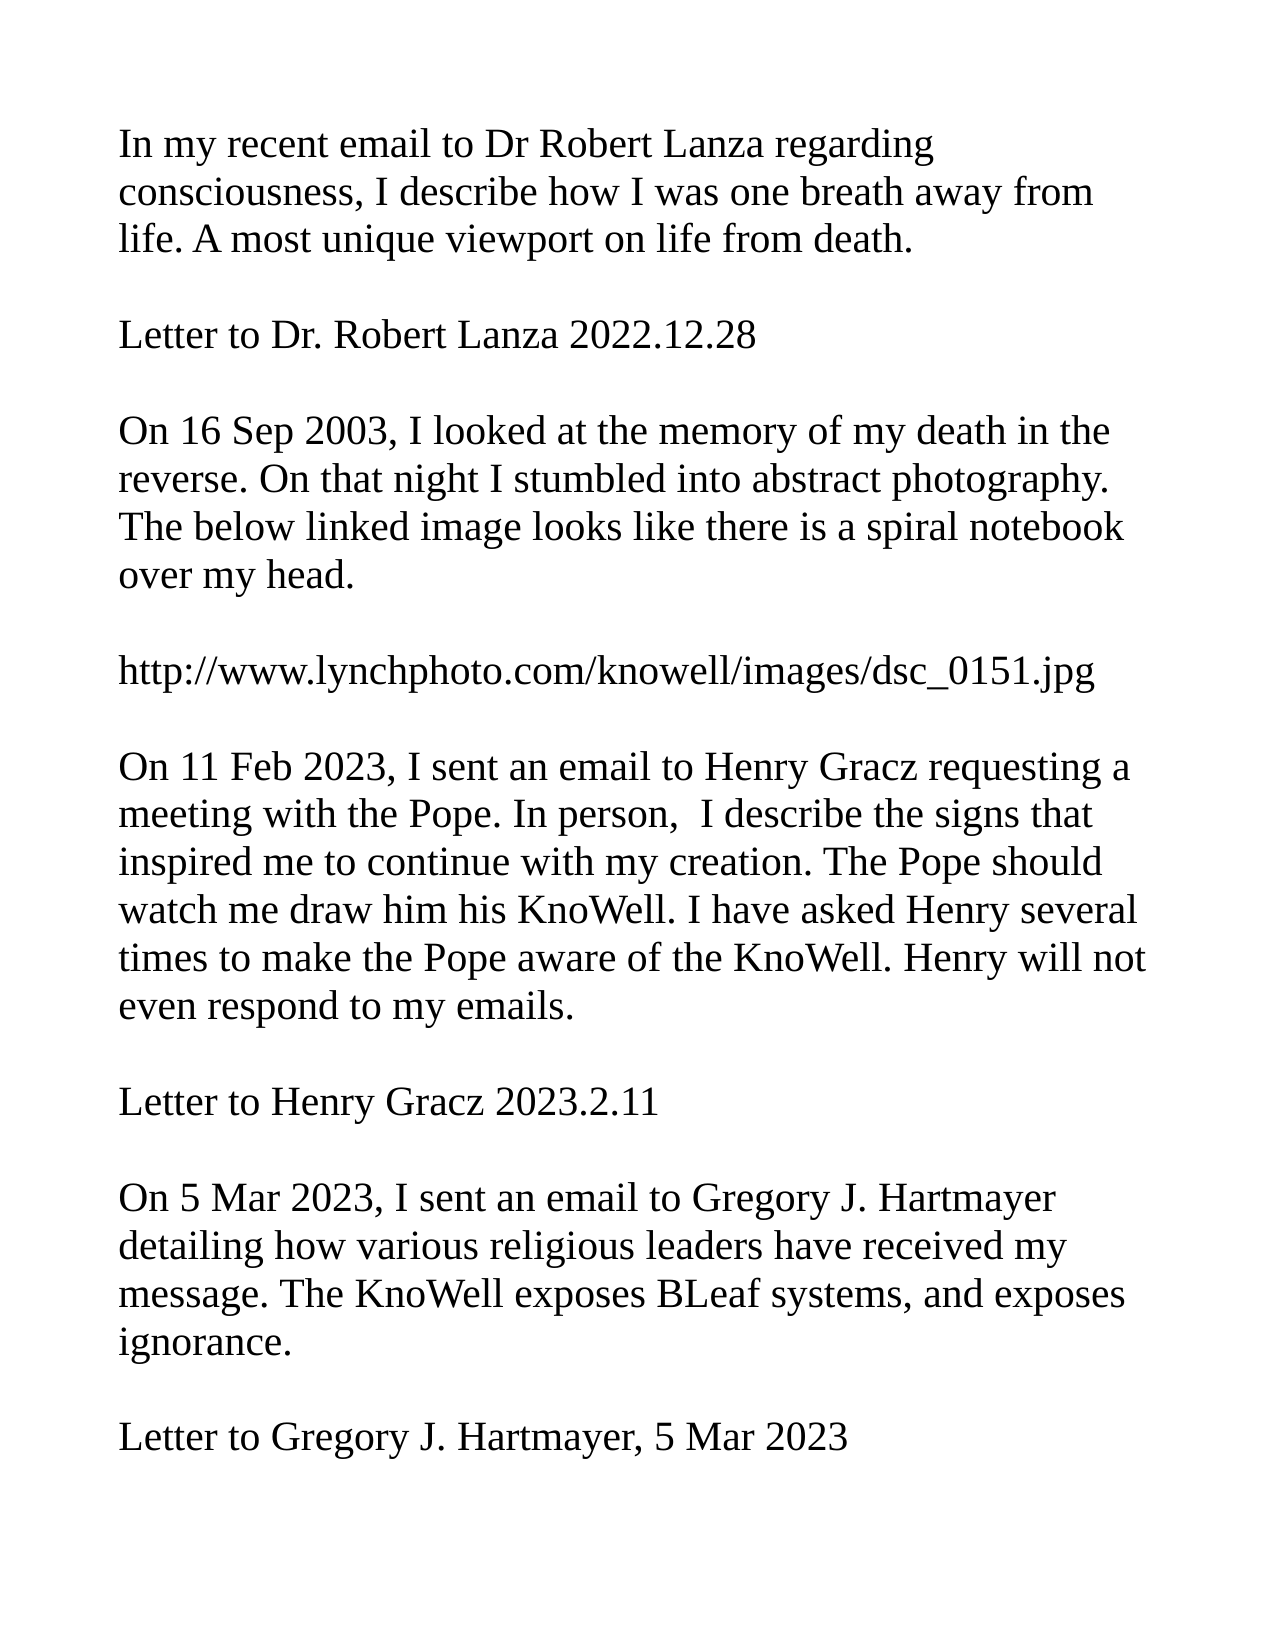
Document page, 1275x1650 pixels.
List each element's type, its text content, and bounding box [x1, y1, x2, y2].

text On 5 Mar 2023, I sent an email to Gregory J. Hartmayer detailing how various religious leaders have received my message. The KnoWell exposes BLeaf systems, and exposes ignorance. [118, 1172, 1157, 1364]
text Letter to Dr. Robert Lanza 2022.12.28 [118, 310, 1157, 358]
text Letter to Gregory J. Hartmayer, 5 Mar 2023 [118, 1412, 1157, 1460]
text Letter to Henry Gracz 2023.2.11 [118, 1076, 1157, 1124]
text In my recent email to Dr Robert Lanza regarding consciousness, I describe how I was one breath away from life. A most unique viewport on life from death. [118, 118, 1157, 262]
text http://www.lynchphoto.com/knowell/images/dsc_0151.jpg [118, 645, 1157, 693]
text On 16 Sep 2003, I looked at the memory of my death in the reverse. On that night I stumbled into abstract photography. The below linked image looks like there is a spiral notebook over my head. [118, 406, 1157, 597]
text On 11 Feb 2023, I sent an email to Henry Gracz requesting a meeting with the Pope. In person, I describe the signs that inspired me to continue with my creation. The Pope should watch me draw him his KnoWell. I have asked Henry several times to make the Pope aware of the KnoWell. Henry will not even respond to my emails. [118, 741, 1157, 1028]
